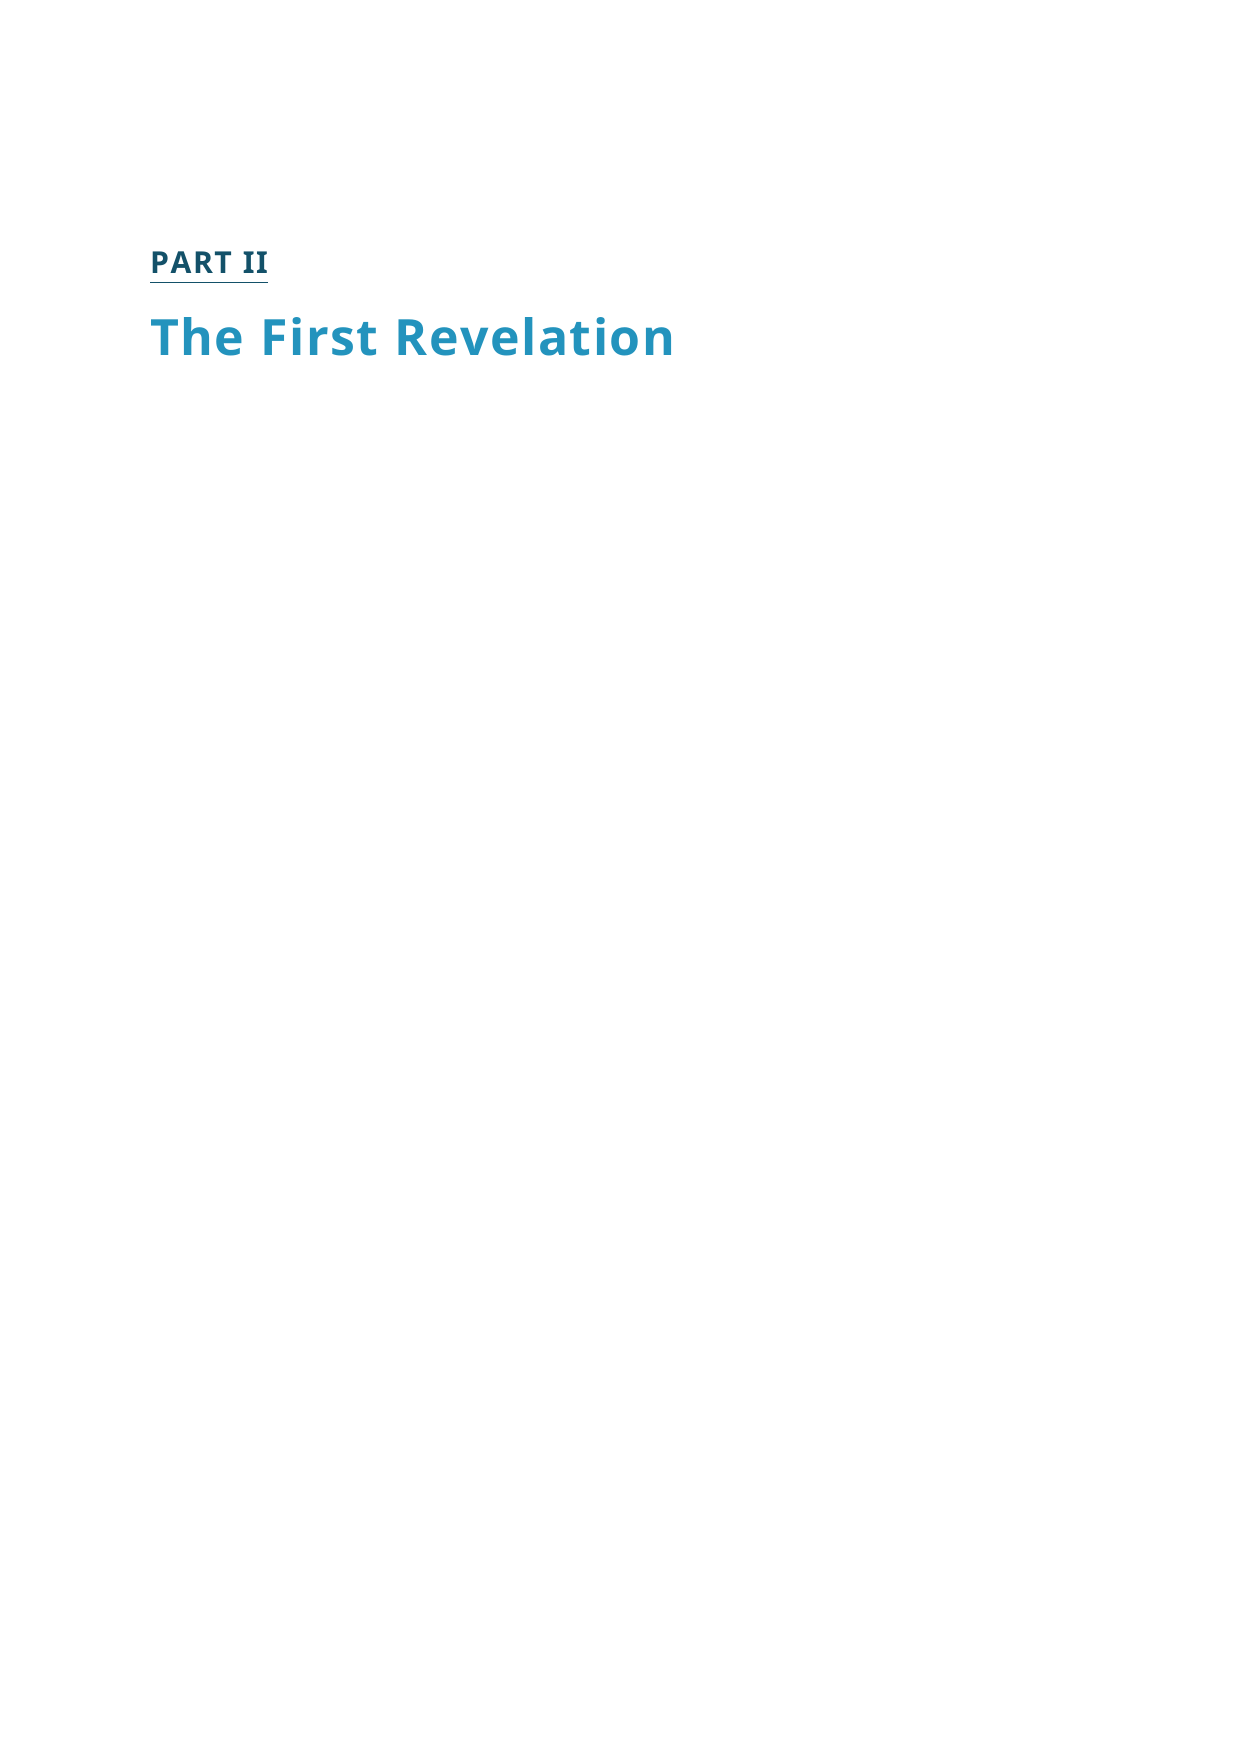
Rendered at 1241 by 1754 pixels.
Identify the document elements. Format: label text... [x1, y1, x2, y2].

subtitle PART II [150, 241, 1090, 283]
subtitle The First Revelation [150, 302, 1090, 370]
